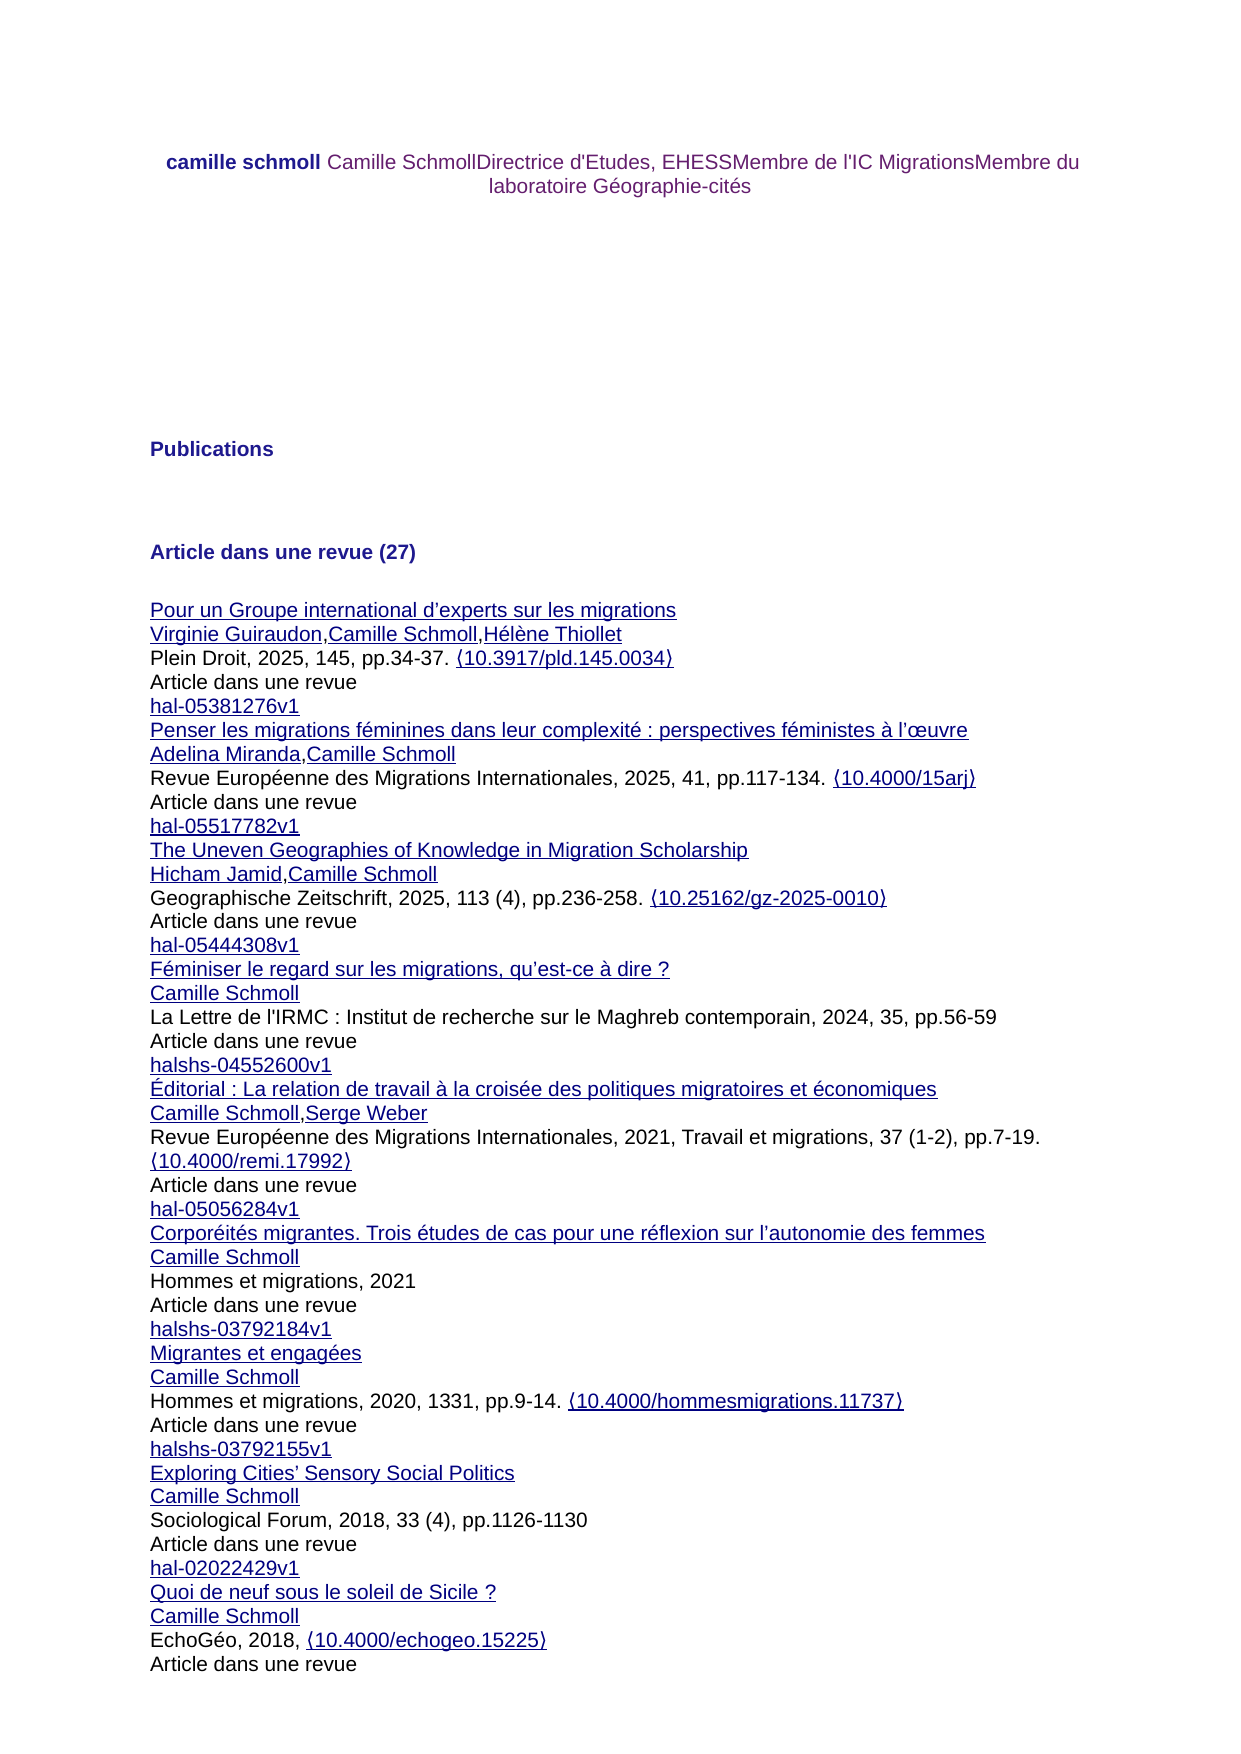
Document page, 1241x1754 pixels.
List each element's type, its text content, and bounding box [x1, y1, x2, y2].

table_cell Quoi de neuf sous le soleil de Sicile ? Camille Schmoll EchoGéo, 2018, ⟨10.4000/echogeo.15225⟩ Article dans une revue [150, 1580, 1090, 1676]
table_cell Penser les migrations féminines dans leur complexité : perspectives féministes à l’œuvre Adelina Miranda,Camille Schmoll Revue Européenne des Migrations Internationales, 2025, 41, pp.117-134. ⟨10.4000/15arj⟩ Article dans une revue hal-05517782v1 [150, 718, 1090, 837]
table_cell Corporéités migrantes. Trois études de cas pour une réflexion sur l’autonomie des femmes Camille Schmoll Hommes et migrations, 2021 Article dans une revue halshs-03792184v1 [150, 1221, 1090, 1341]
subtitle camille schmoll Camille SchmollDirectrice d'Etudes, EHESSMembre de l'IC MigrationsMembre du laboratoire Géographie-cités [150, 150, 1090, 198]
table_cell The Uneven Geographies of Knowledge in Migration Scholarship Hicham Jamid,Camille Schmoll Geographische Zeitschrift, 2025, 113 (4), pp.236-258. ⟨10.25162/gz-2025-0010⟩ Article dans une revue hal-05444308v1 [150, 838, 1090, 957]
table_cell Féminiser le regard sur les migrations, qu’est-ce à dire ? Camille Schmoll La Lettre de l'IRMC : Institut de recherche sur le Maghreb contemporain, 2024, 35, pp.56-59 Article dans une revue halshs-04552600v1 [150, 957, 1090, 1077]
table_cell Éditorial : La relation de travail à la croisée des politiques migratoires et économiques Camille Schmoll,Serge Weber Revue Européenne des Migrations Internationales, 2021, Travail et migrations, 37 (1-2), pp.7-19. ⟨10.4000/remi.17992⟩ Article dans une revue hal-05056284v1 [150, 1077, 1090, 1221]
table_cell Exploring Cities’ Sensory Social Politics Camille Schmoll Sociological Forum, 2018, 33 (4), pp.1126-1130 Article dans une revue hal-02022429v1 [150, 1460, 1090, 1580]
table_header Pour un Groupe international d’experts sur les migrations Virginie Guiraudon,Camille Schmoll,Hélène Thiollet Plein Droit, 2025, 145, pp.34-37. ⟨10.3917/pld.145.0034⟩ Article dans une revue hal-05381276v1 [150, 598, 1090, 718]
table_cell Migrantes et engagées Camille Schmoll Hommes et migrations, 2020, 1331, pp.9-14. ⟨10.4000/hommesmigrations.11737⟩ Article dans une revue halshs-03792155v1 [150, 1341, 1090, 1460]
subtitle Publications [150, 436, 1090, 460]
subtitle Article dans une revue (27) [150, 539, 1090, 563]
